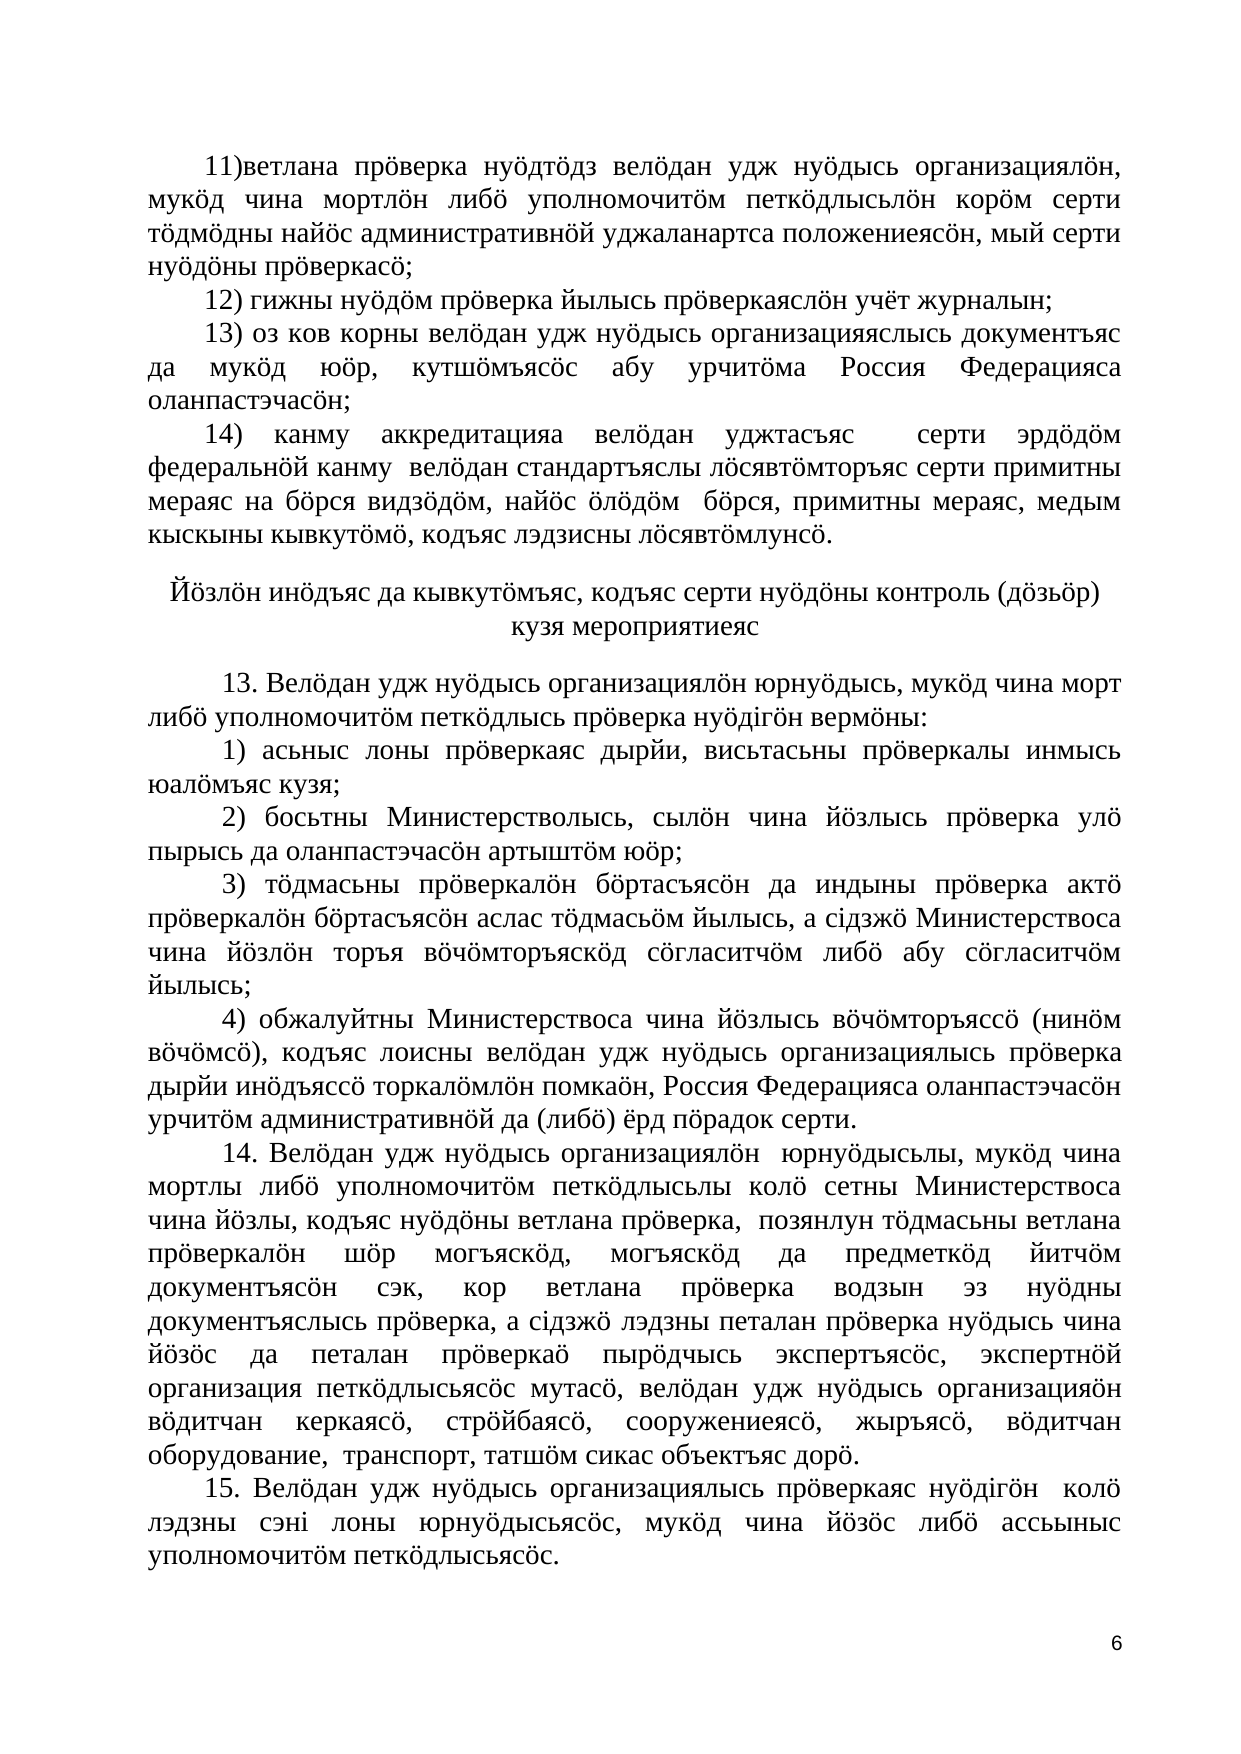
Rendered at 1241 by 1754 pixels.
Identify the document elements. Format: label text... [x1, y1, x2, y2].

text 12) гижны нуӧдӧм прӧверка йылысь прӧверкаяслӧн учёт журналын; [148, 282, 1122, 315]
text 15. Велӧдан удж нуӧдысь организациялысь прӧверкаяс нуӧдігӧн колӧ лэдзны сэні лоны юрнуӧдысьясӧс, мукӧд чина йӧзӧс либӧ ассьыныс уполномочитӧм петкӧдлысьясӧс. [148, 1470, 1122, 1571]
text 1) асьныс лоны прöверкаяс дырйи, висьтасьны прöверкалы инмысь юалöмъяс кузя; [148, 732, 1122, 799]
text 4) обжалуйтны Министерствоса чина йöзлысь вöчöмторъяссö (нинöм вöчöмсö), кодъяс лоисны велӧдан удж нуӧдысь организациялысь прöверка дырйи инöдъяссö торкалöмлöн помкаöн, Россия Федерацияса оланпастэчасöн урчитöм административнöй да (либö) ёрд пöрадок серти. [148, 1001, 1122, 1135]
text 14) канму аккредитацияа велӧдан уджтасъяс серти эрдӧдӧм федеральнӧй канму велӧдан стандартъяслы лӧсявтӧмторъяс серти примитны мераяс на бӧрся видзӧдӧм, найӧс ӧлӧдӧм бӧрся, примитны мераяс, медым кыскыны кывкутӧмӧ, кодъяс лэдзисны лӧсявтӧмлунсӧ. [148, 416, 1122, 550]
text 2) босьтны Министерстволысь, сылӧн чина йöзлысь прöверка улӧ пырысь да оланпастэчасöн артыштöм юöр; [148, 799, 1122, 867]
text 3) тöдмасьны прöверкалöн бöртасъясöн да индыны прöверка актö прöверкалöн бöртасъясöн аслас тöдмасьöм йылысь, а сiдзжö Министерствоса чина йöзлöн торъя вöчöмторъяскöд сöгласитчöм либö абу сöгласитчöм йылысь; [148, 867, 1122, 1001]
text Йӧзлӧн инӧдъяс да кывкутӧмъяс, кодъяс серти нуӧдӧны контроль (дӧзьӧр) кузя мероприятиеяс [148, 574, 1122, 641]
text 11)ветлана прӧверка нуӧдтӧдз велӧдан удж нуӧдысь организациялӧн, мукӧд чина мортлӧн либӧ уполномочитӧм петкӧдлысьлӧн корӧм серти тӧдмӧдны найӧс административнӧй уджаланартса положениеясӧн, мый серти нуӧдӧны прӧверкасӧ; [148, 148, 1122, 282]
text 13) оз ков корны велӧдан удж нуӧдысь организацияяслысь документъяс да мукӧд юӧр, кутшӧмъясӧс абу урчитӧма Россия Федерацияса оланпастэчасӧн; [148, 315, 1122, 416]
text 13. Велӧдан удж нуӧдысь организациялӧн юрнуӧдысь, мукӧд чина морт либӧ уполномочитӧм петкӧдлысь прӧверка нуӧдігӧн вермӧны: [148, 665, 1122, 732]
text 14. Велӧдан удж нуӧдысь организациялӧн юрнуӧдысьлы, мукӧд чина мортлы либӧ уполномочитӧм петкӧдлысьлы колӧ сетны Министерствоса чина йӧзлы, кодъяс нуӧдӧны ветлана прӧверка, позянлун тӧдмасьны ветлана прӧверкалӧн шӧр могъяскӧд, могъяскӧд да предметкӧд йитчӧм документъясӧн сэк, кор ветлана прӧверка водзын эз нуӧдны документъяслысь прӧверка, а сідзжӧ лэдзны петалан прöверка нуöдысь чина йöзöс да петалан прöверкаö пырöдчысь экспертъясöс, экспертнöй организация петкöдлысьясöс мутасö, велӧдан удж нуӧдысь организацияӧн вöдитчан керкаясö, стрöйбаясö, сооружениеясö, жыръясö, вöдитчан оборудование, транспорт, татшöм сикас объектъяс дорö. [148, 1135, 1122, 1470]
